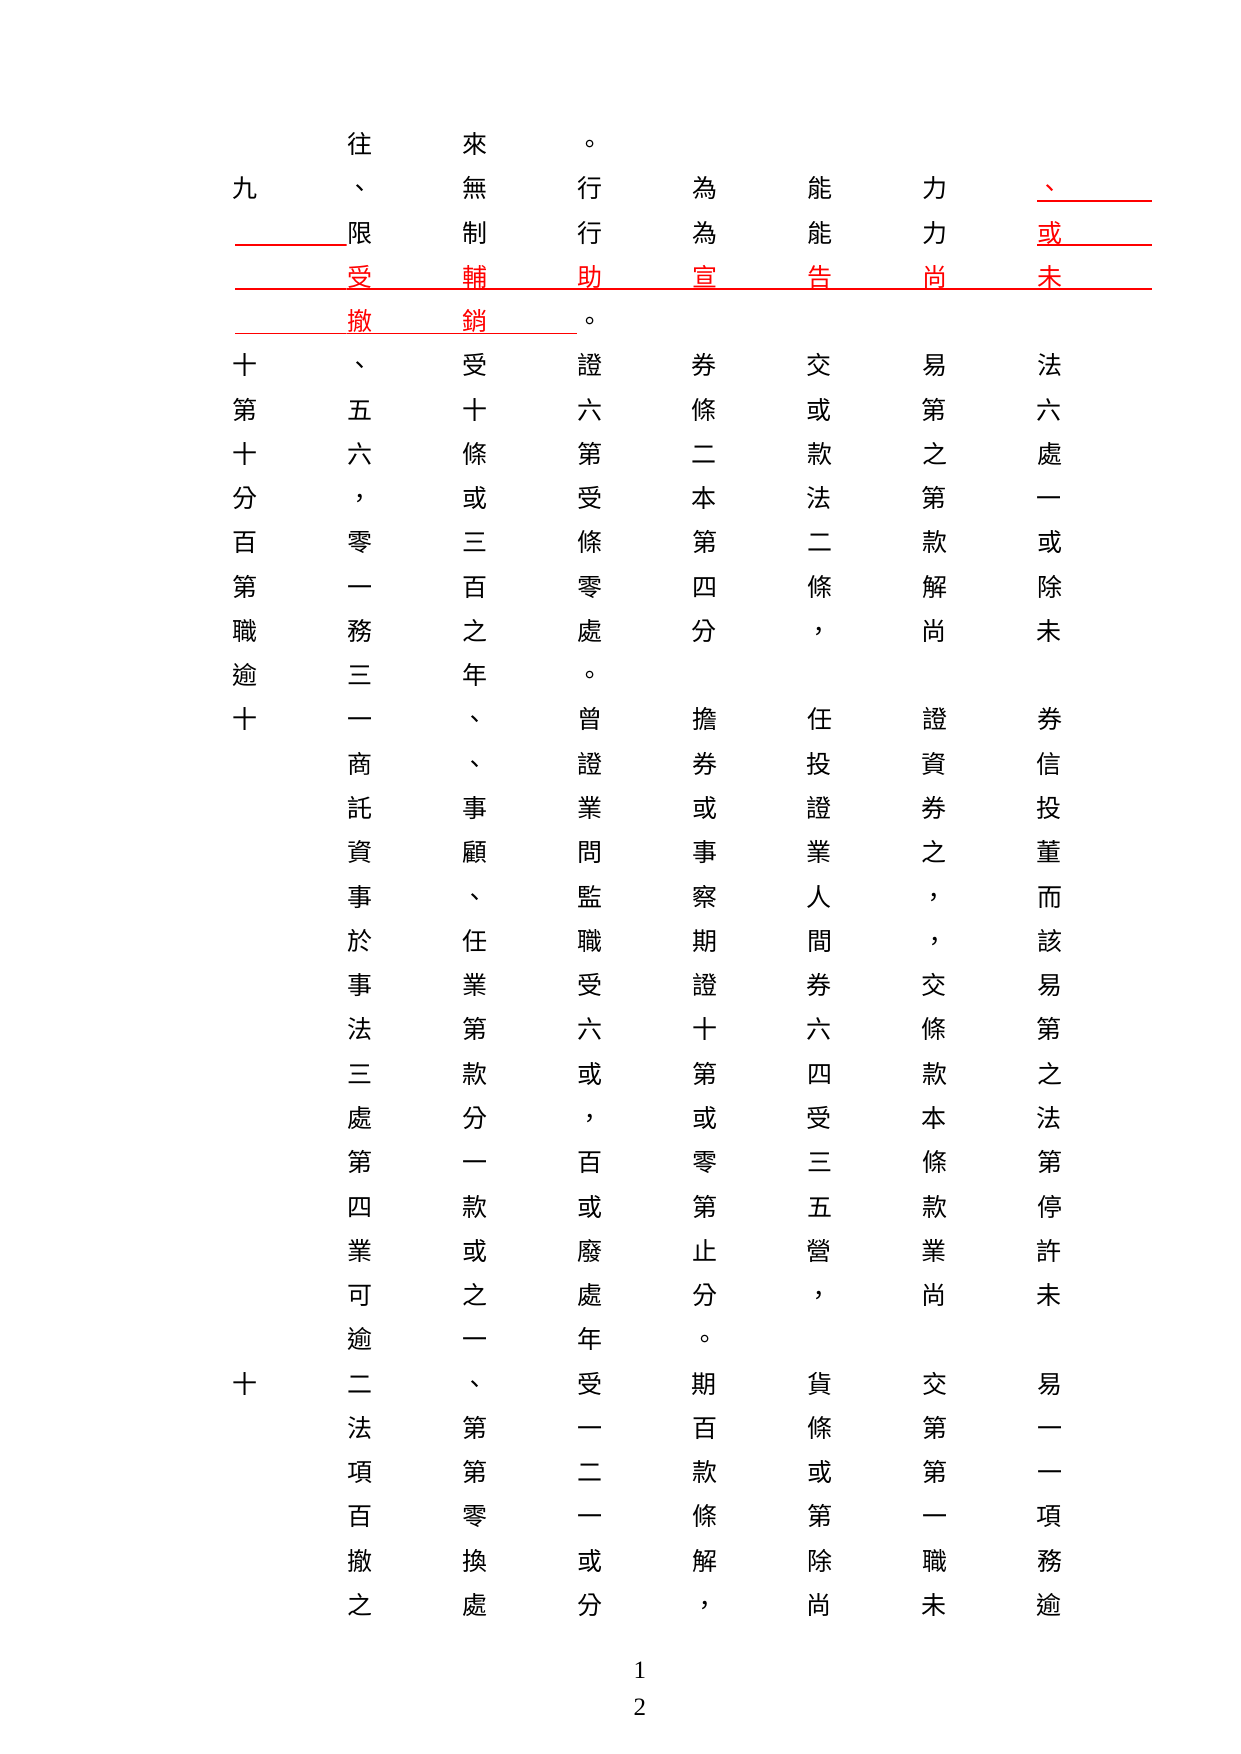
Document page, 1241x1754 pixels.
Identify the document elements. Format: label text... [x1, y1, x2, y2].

text 十二、受期貨交易法第一百條第一項第二款或第一百零一條第一項撤換或解除職務之處分，尚未逾 [175, 1360, 1152, 1626]
text 十一、曾擔任證券商、證券投資信託事業或證券投資顧問事業之董事、監察人，而於任職期間，該事業受證券交易法第六十六條第三款或第四款之處分，或受本法第一百零三條第四款或第五款停業或廢止營業許可之處分，尚未逾一年。 [175, 696, 1152, 1360]
text 往來。 [175, 121, 1152, 165]
text 九、無行為能力、限制行為能力或受輔助宣告尚未撤銷。 [175, 165, 1152, 342]
text 十、受證券交易法第五十六條或第六十六條第二款之處分，或受本法第一百零三條第二款或第一百零四條解除職務之處分，尚未逾三年。 [175, 342, 1152, 696]
